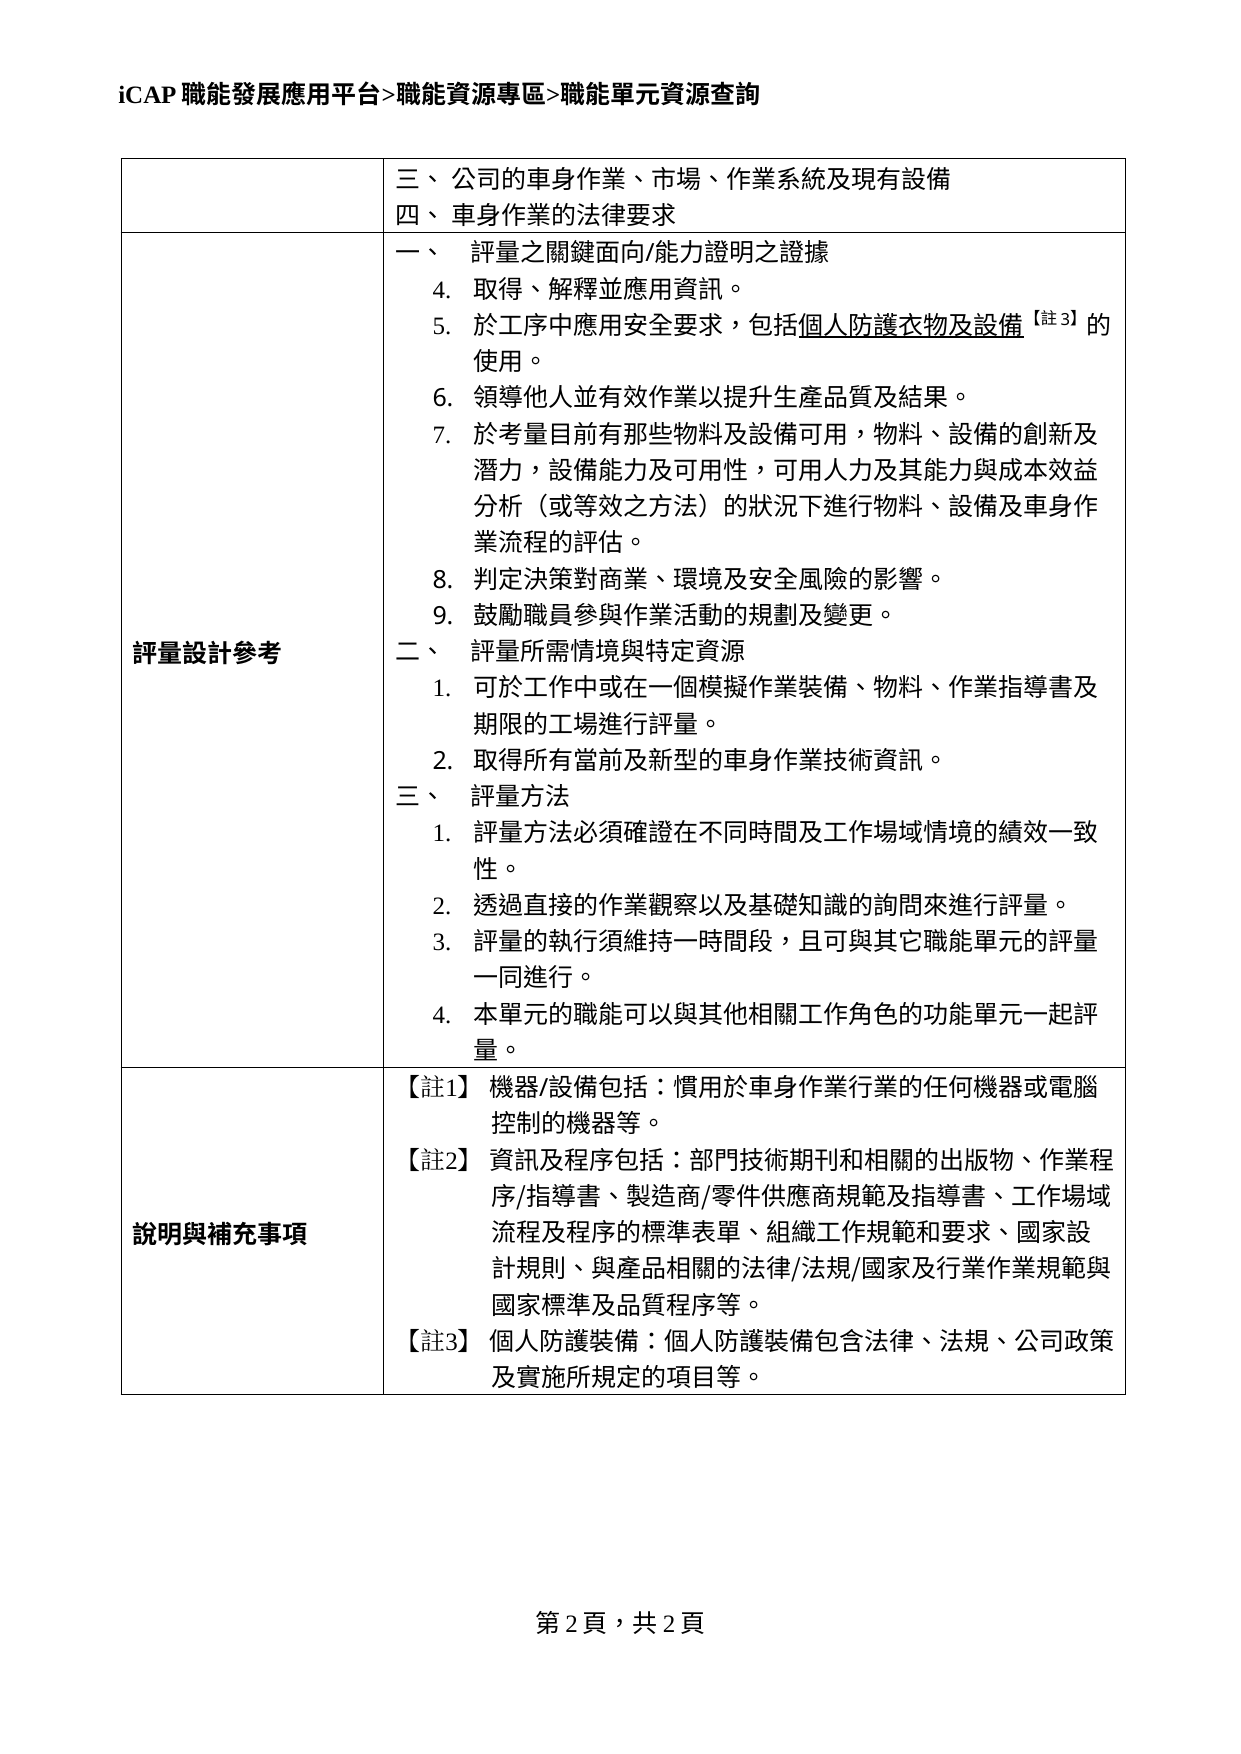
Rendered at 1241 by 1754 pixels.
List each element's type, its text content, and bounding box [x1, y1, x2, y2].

table_cell 說明與補充事項 [122, 1068, 383, 1394]
table_cell 評量設計參考 [122, 233, 383, 1067]
table_cell 物料與設備的產業發展及趨勢 公司或等效的業務政策及規劃，包括預測系統及產品 公司的車身作業、市場、作業系統及現有設備 車身作業的法律要求 [384, 159, 1125, 232]
table_cell 機器/設備包括：慣用於車身作業行業的任何機器或電腦控制的機器等。 資訊及程序包括：部門技術期刊和相關的出版物、作業程序/指導書、製造商/零件供應商規範及指導書、工作場域流程及程序的標準表單、組織工作規範和要求、國家設計規則、與產品相關的法律/法規/國家及行業作業規範與國家標準及品質程序等。 個人防護裝備：個人防護裝備包含法律、法規、公司政策及實施所規定的項目等。 [384, 1068, 1125, 1394]
table_cell 評量之關鍵面向/能力證明之證據 取得、解釋並應用資訊。 於工序中應用安全要求，包括個人防護衣物及設備【註3】的使用。 領導他人並有效作業以提升生產品質及結果。 於考量目前有那些物料及設備可用，物料、設備的創新及潛力，設備能力及可用性，可用人力及其能力與成本效益分析（或等效之方法）的狀況下進行物料、設備及車身作業流程的評估。 判定決策對商業、環境及安全風險的影響。 鼓勵職員參與作業活動的規劃及變更。 評量所需情境與特定資源 可於工作中或在一個模擬作業裝備、物料、作業指導書及期限的工場進行評量。 取得所有當前及新型的車身作業技術資訊。 評量方法 評量方法必須確證在不同時間及工作場域情境的績效一致性。 透過直接的作業觀察以及基礎知識的詢問來進行評量。 評量的執行須維持一時間段，且可與其它職能單元的評量一同進行。 本單元的職能可以與其他相關工作角色的功能單元一起評量。 [384, 233, 1125, 1067]
table_cell [122, 159, 383, 232]
